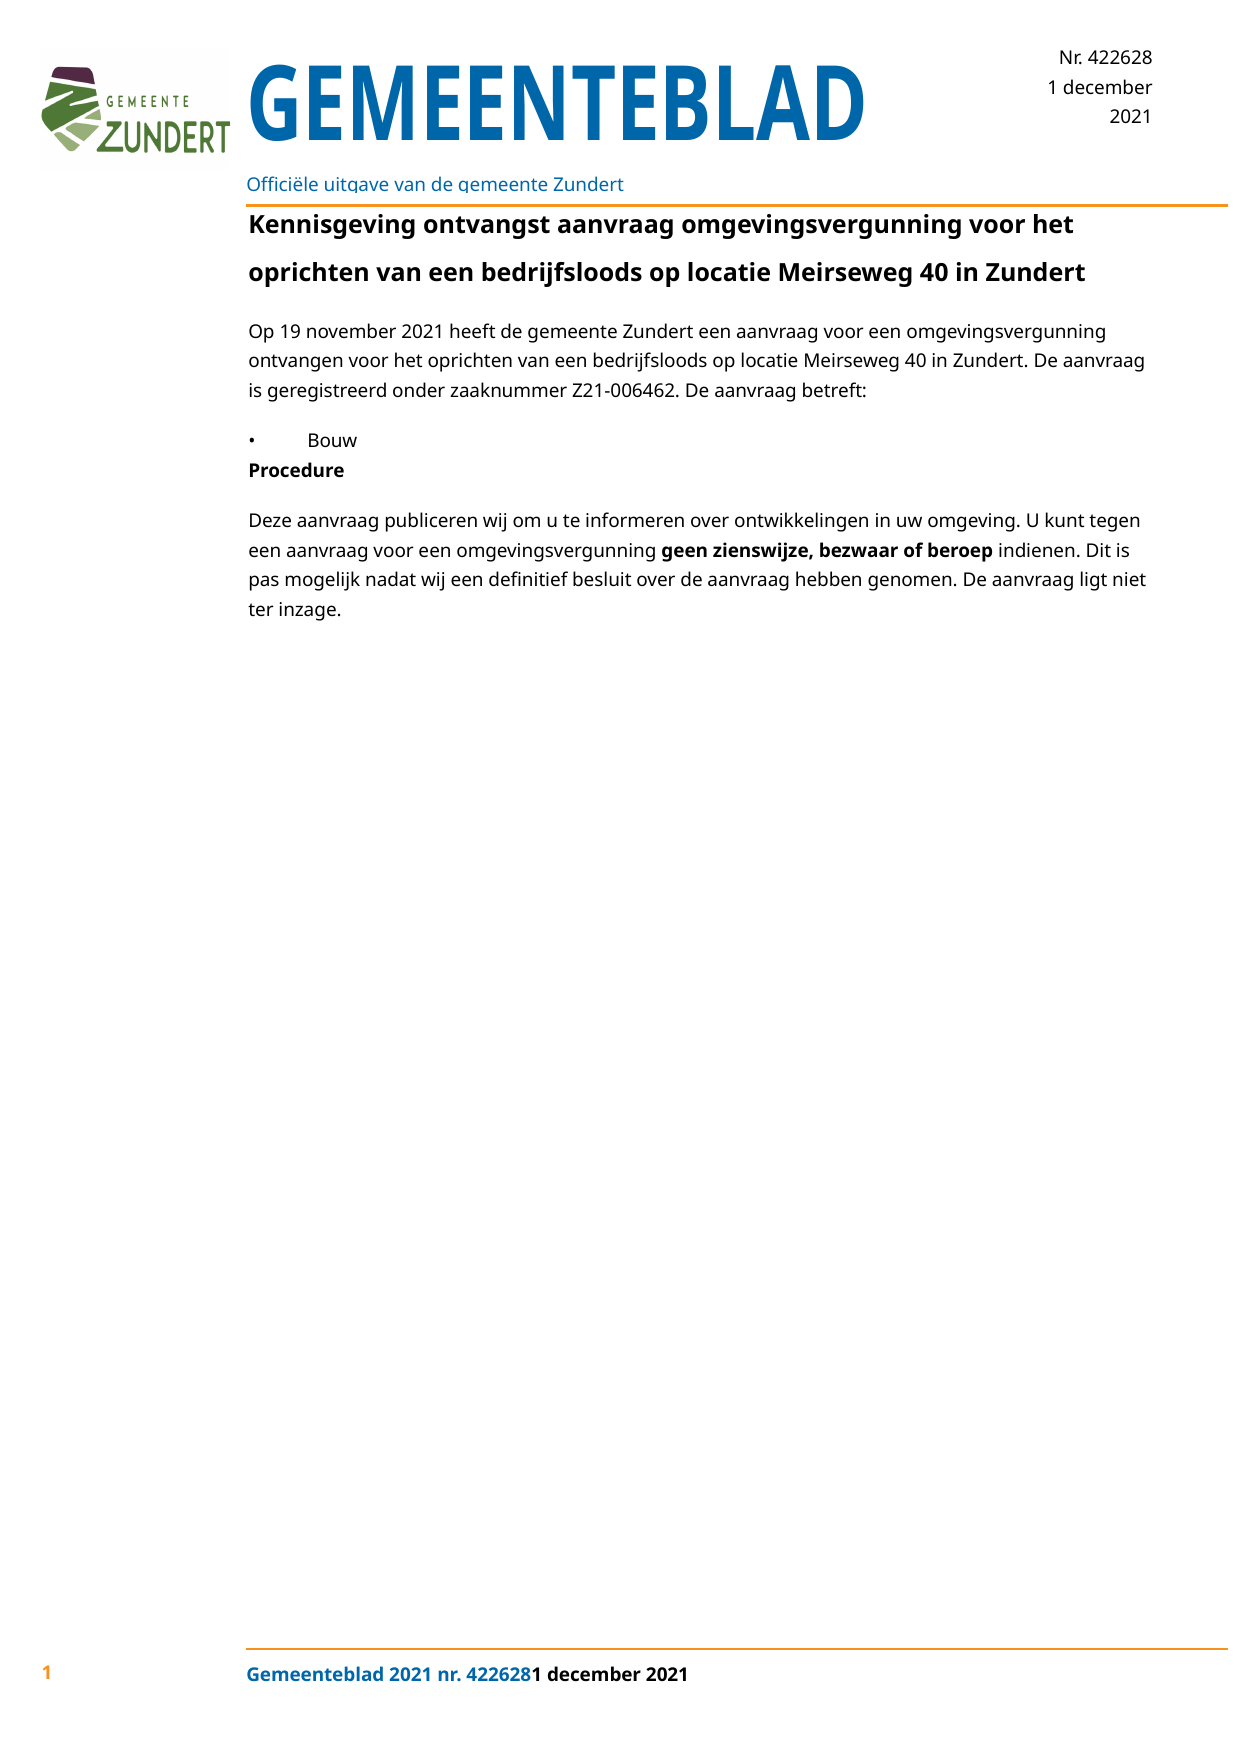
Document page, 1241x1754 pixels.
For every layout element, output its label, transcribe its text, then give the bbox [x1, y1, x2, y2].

picture [41, 47, 231, 172]
text Kennisgeving ontvangst aanvraag omgevingsvergunning voor het oprichten van een bedrijfsloods op locatie Meirseweg 40 in Zundert [248, 207, 1152, 288]
text Op 19 november 2021 heeft de gemeente Zundert een aanvraag voor een omgevingsvergunning ontvangen voor het oprichten van een bedrijfsloods op locatie Meirseweg 40 in Zundert. De aanvraag is geregistreerd onder zaaknummer Z21-006462. De aanvraag betreft: [248, 318, 1152, 403]
text Deze aanvraag publiceren wij om u te informeren over ontwikkelingen in uw omgeving. U kunt tegen een aanvraag voor een omgevingsvergunning geen zienswijze, bezwaar of beroep indienen. Dit is pas mogelijk nadat wij een definitief besluit over de aanvraag hebben genomen. De aanvraag ligt niet ter inzage. [248, 507, 1152, 622]
text Procedure [248, 457, 1152, 483]
list Bouw [248, 427, 1152, 453]
